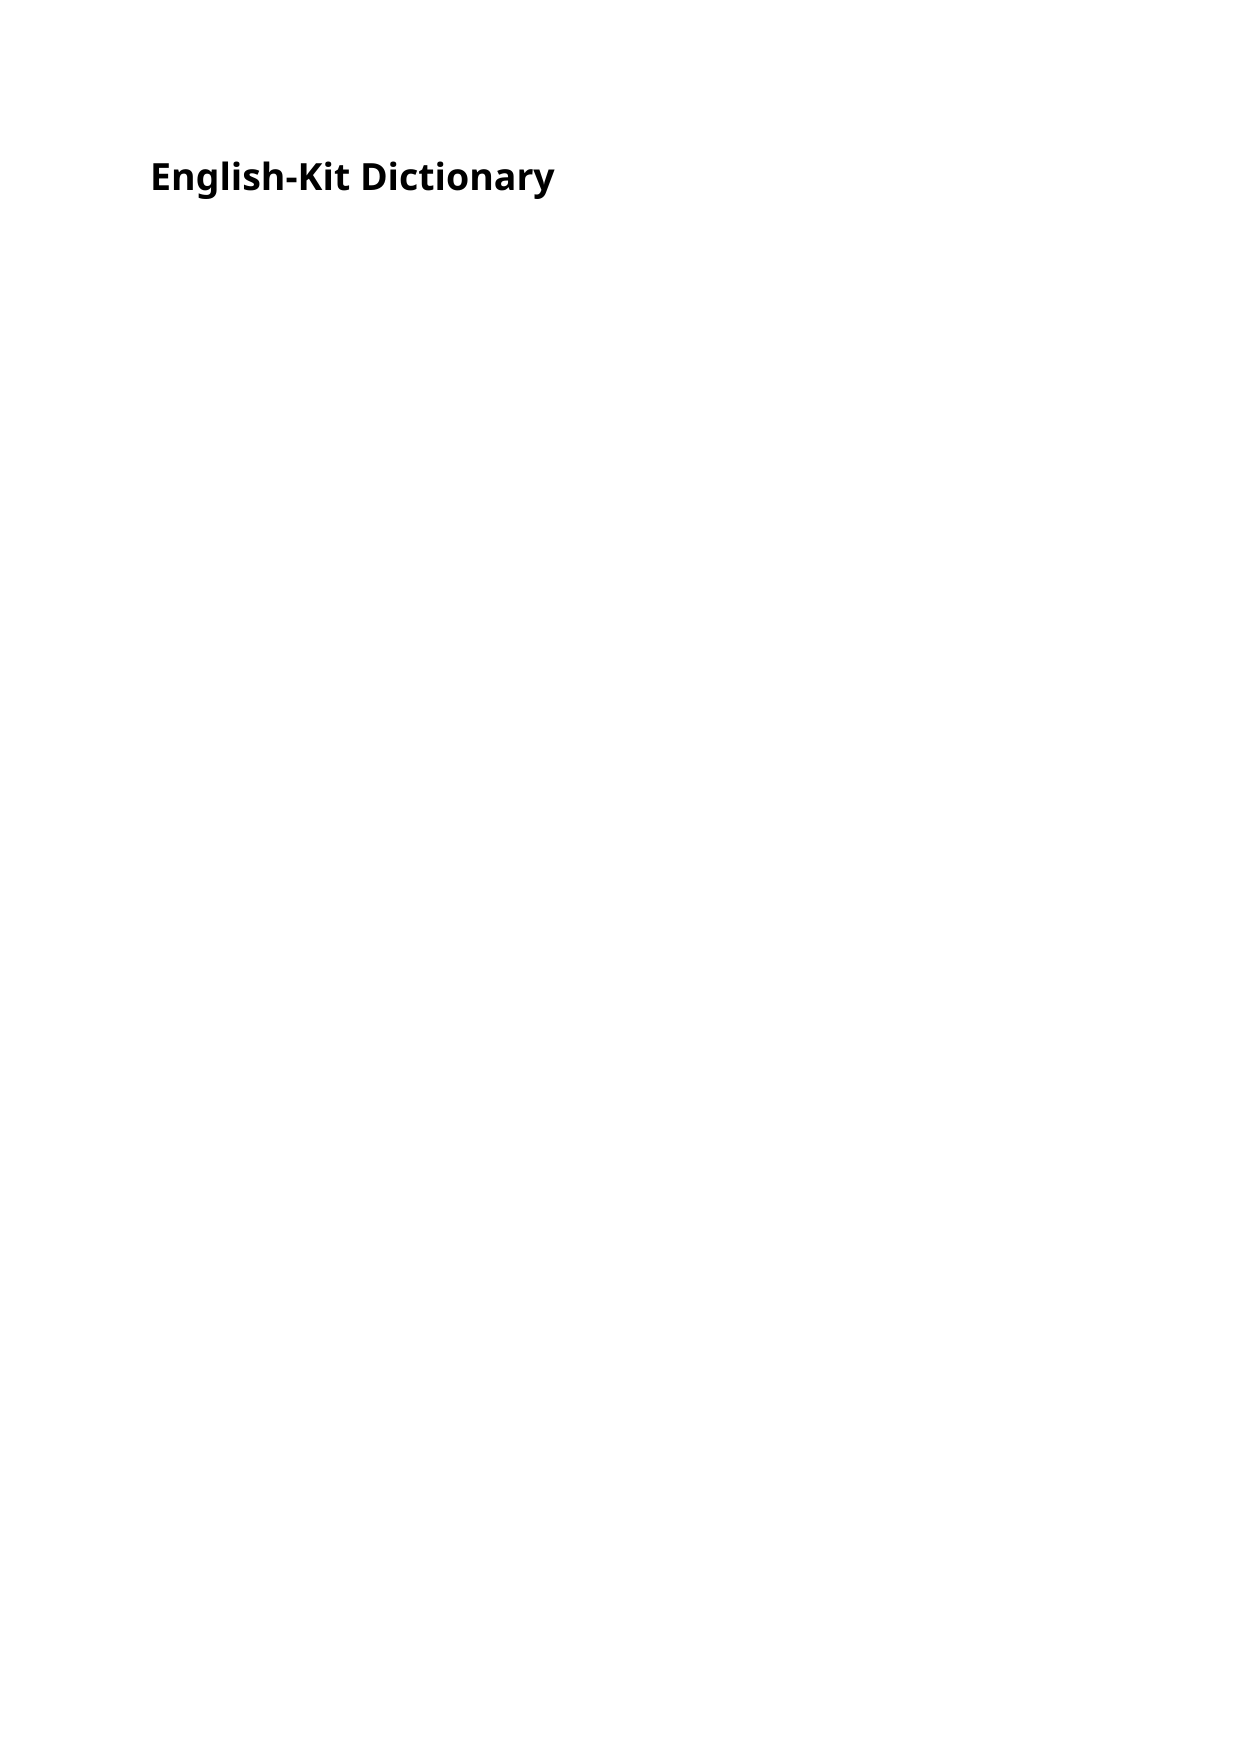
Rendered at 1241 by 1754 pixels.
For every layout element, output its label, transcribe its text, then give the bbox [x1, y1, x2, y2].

subtitle English-Kit Dictionary [150, 150, 1090, 201]
